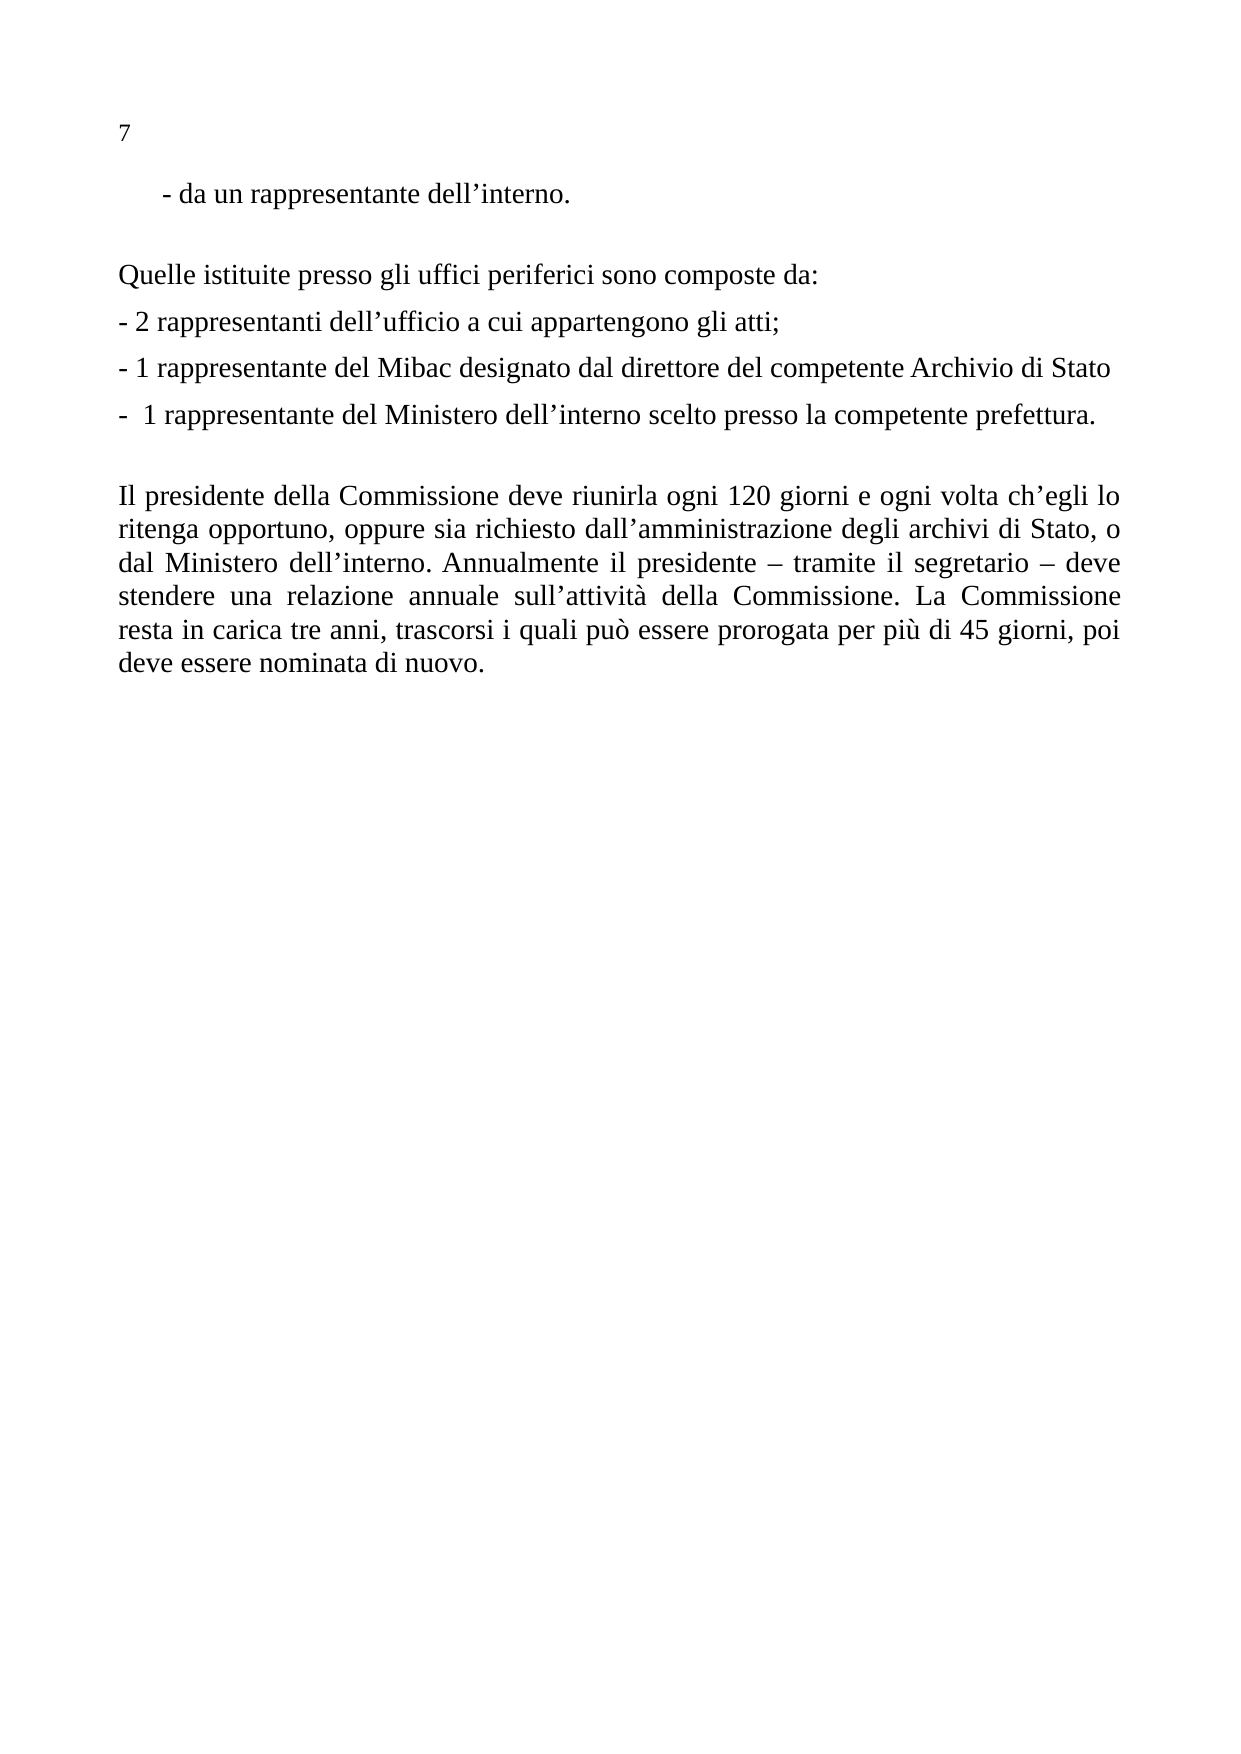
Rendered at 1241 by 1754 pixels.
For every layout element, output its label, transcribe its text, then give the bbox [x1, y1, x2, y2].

text Quelle istituite presso gli uffici periferici sono composte da: [118, 257, 1122, 290]
text Il presidente della Commissione deve riunirla ogni 120 giorni e ogni volta ch’egli lo ritenga opportuno, oppure sia richiesto dall’amministrazione degli archivi di Stato, o dal Ministero dell’interno. Annualmente il presidente – tramite il segretario – deve stendere una relazione annuale sull’attività della Commissione. La Commissione resta in carica tre anni, trascorsi i quali può essere prorogata per più di 45 giorni, poi deve essere nominata di nuovo. [118, 478, 1122, 679]
text - 1 rappresentante del Ministero dell’interno scelto presso la competente prefettura. [118, 397, 1122, 431]
text - da un rappresentante dell’interno. [118, 176, 1122, 210]
text - 2 rappresentanti dell’ufficio a cui appartengono gli atti; [118, 304, 1122, 337]
text - 1 rappresentante del Mibac designato dal direttore del competente Archivio di Stato [118, 351, 1122, 384]
